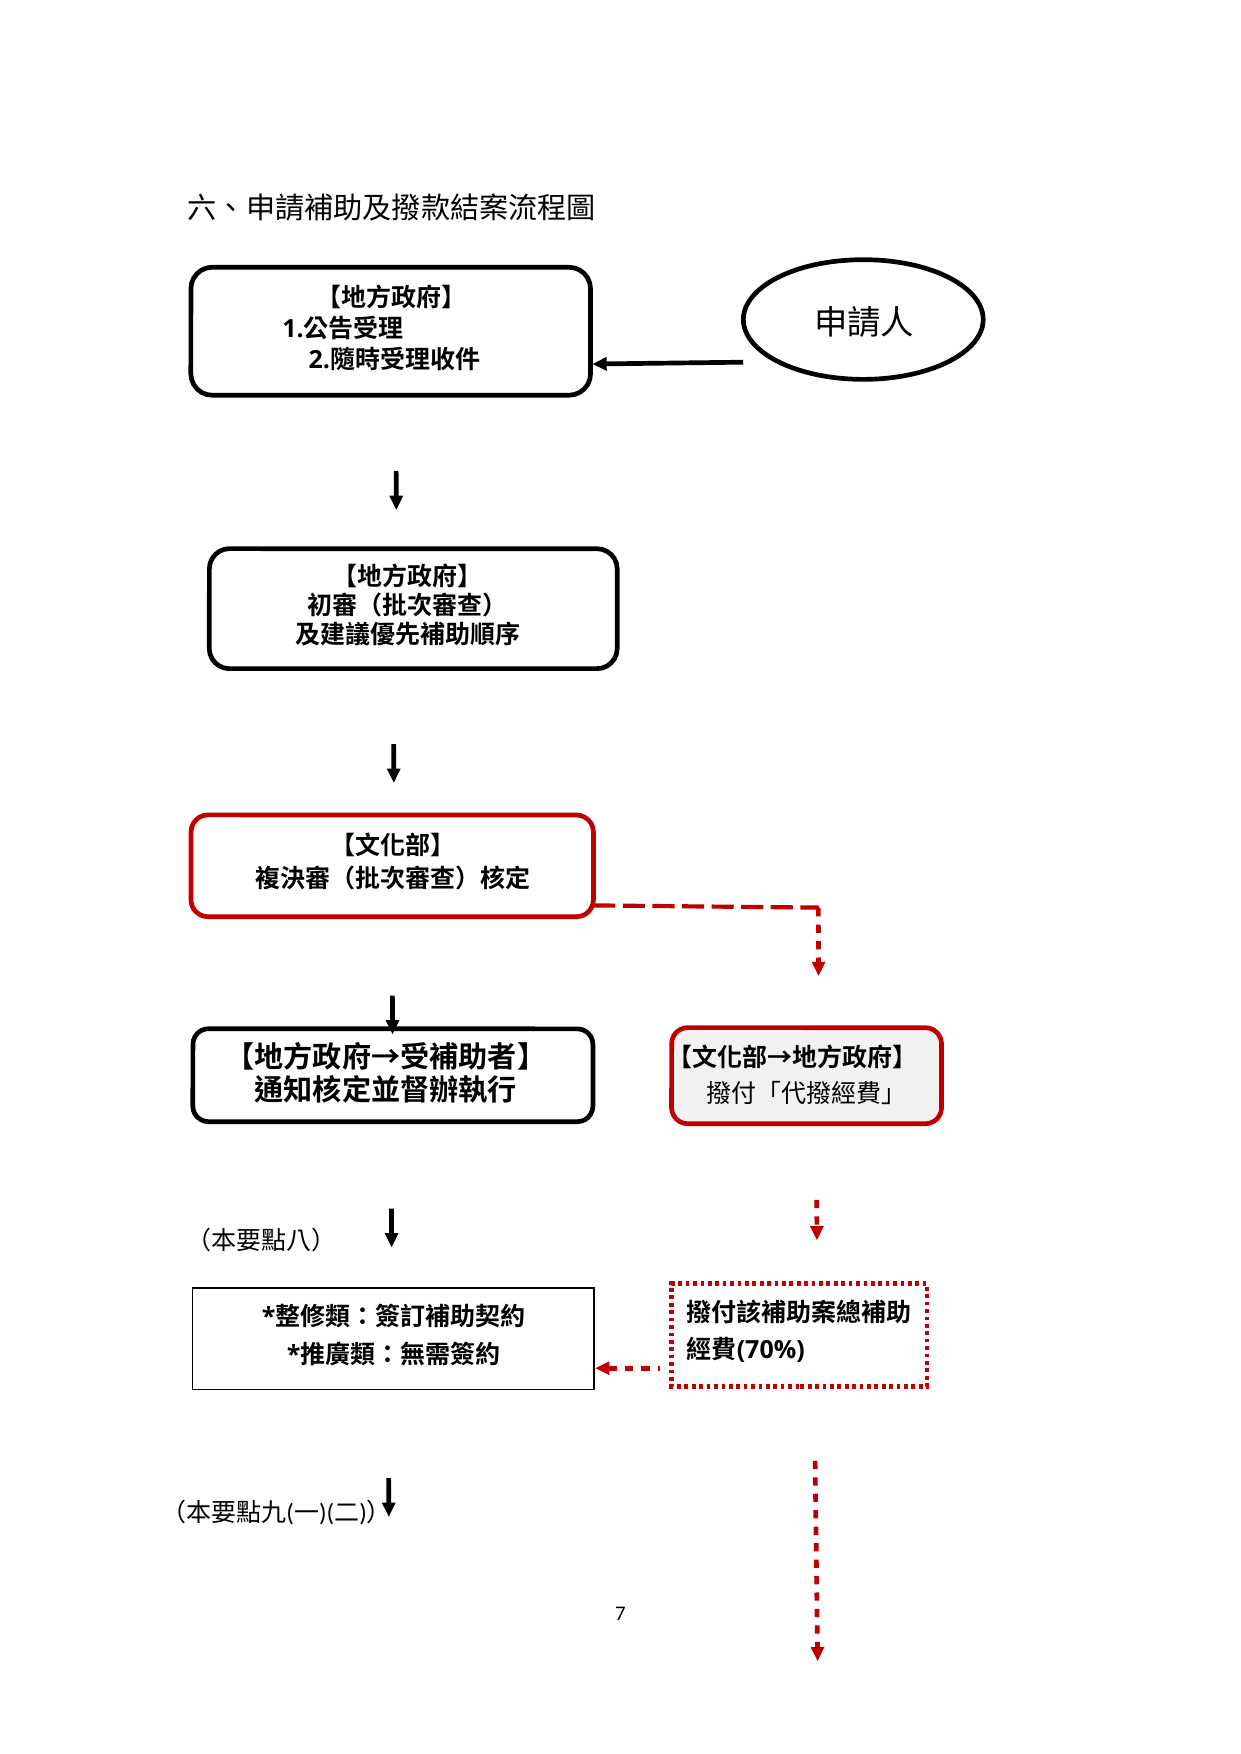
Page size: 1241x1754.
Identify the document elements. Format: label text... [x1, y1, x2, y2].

text *推廣類：無需簽約 [207, 1333, 579, 1371]
text 【地方政府→受補助者】 [198, 1041, 573, 1074]
text *整修類：簽訂補助契約 [207, 1296, 579, 1333]
text 六、申請補助及撥款結案流程圖 [187, 162, 1053, 237]
text 1.公告受理 [250, 312, 569, 343]
text 通知核定並督辦執行 [198, 1074, 573, 1107]
text （本要點九(一)(二)） [161, 1492, 504, 1528]
text （本要點八） [186, 1220, 341, 1256]
text 複決審（批次審查）核定 [211, 861, 573, 894]
text 初審（批次審查） [224, 591, 590, 620]
text 【文化部】 [211, 827, 573, 861]
text 撥付「代撥經費」 [677, 1073, 937, 1109]
text 【地方政府】 [224, 562, 590, 591]
text 2.隨時受理收件 [212, 343, 569, 375]
text 【地方政府】 [212, 281, 569, 312]
text 【文化部→地方政府】 [676, 1040, 922, 1073]
text 及建議優先補助順序 [224, 620, 590, 649]
text 撥付該補助案總補助經費(70%) [687, 1291, 912, 1366]
